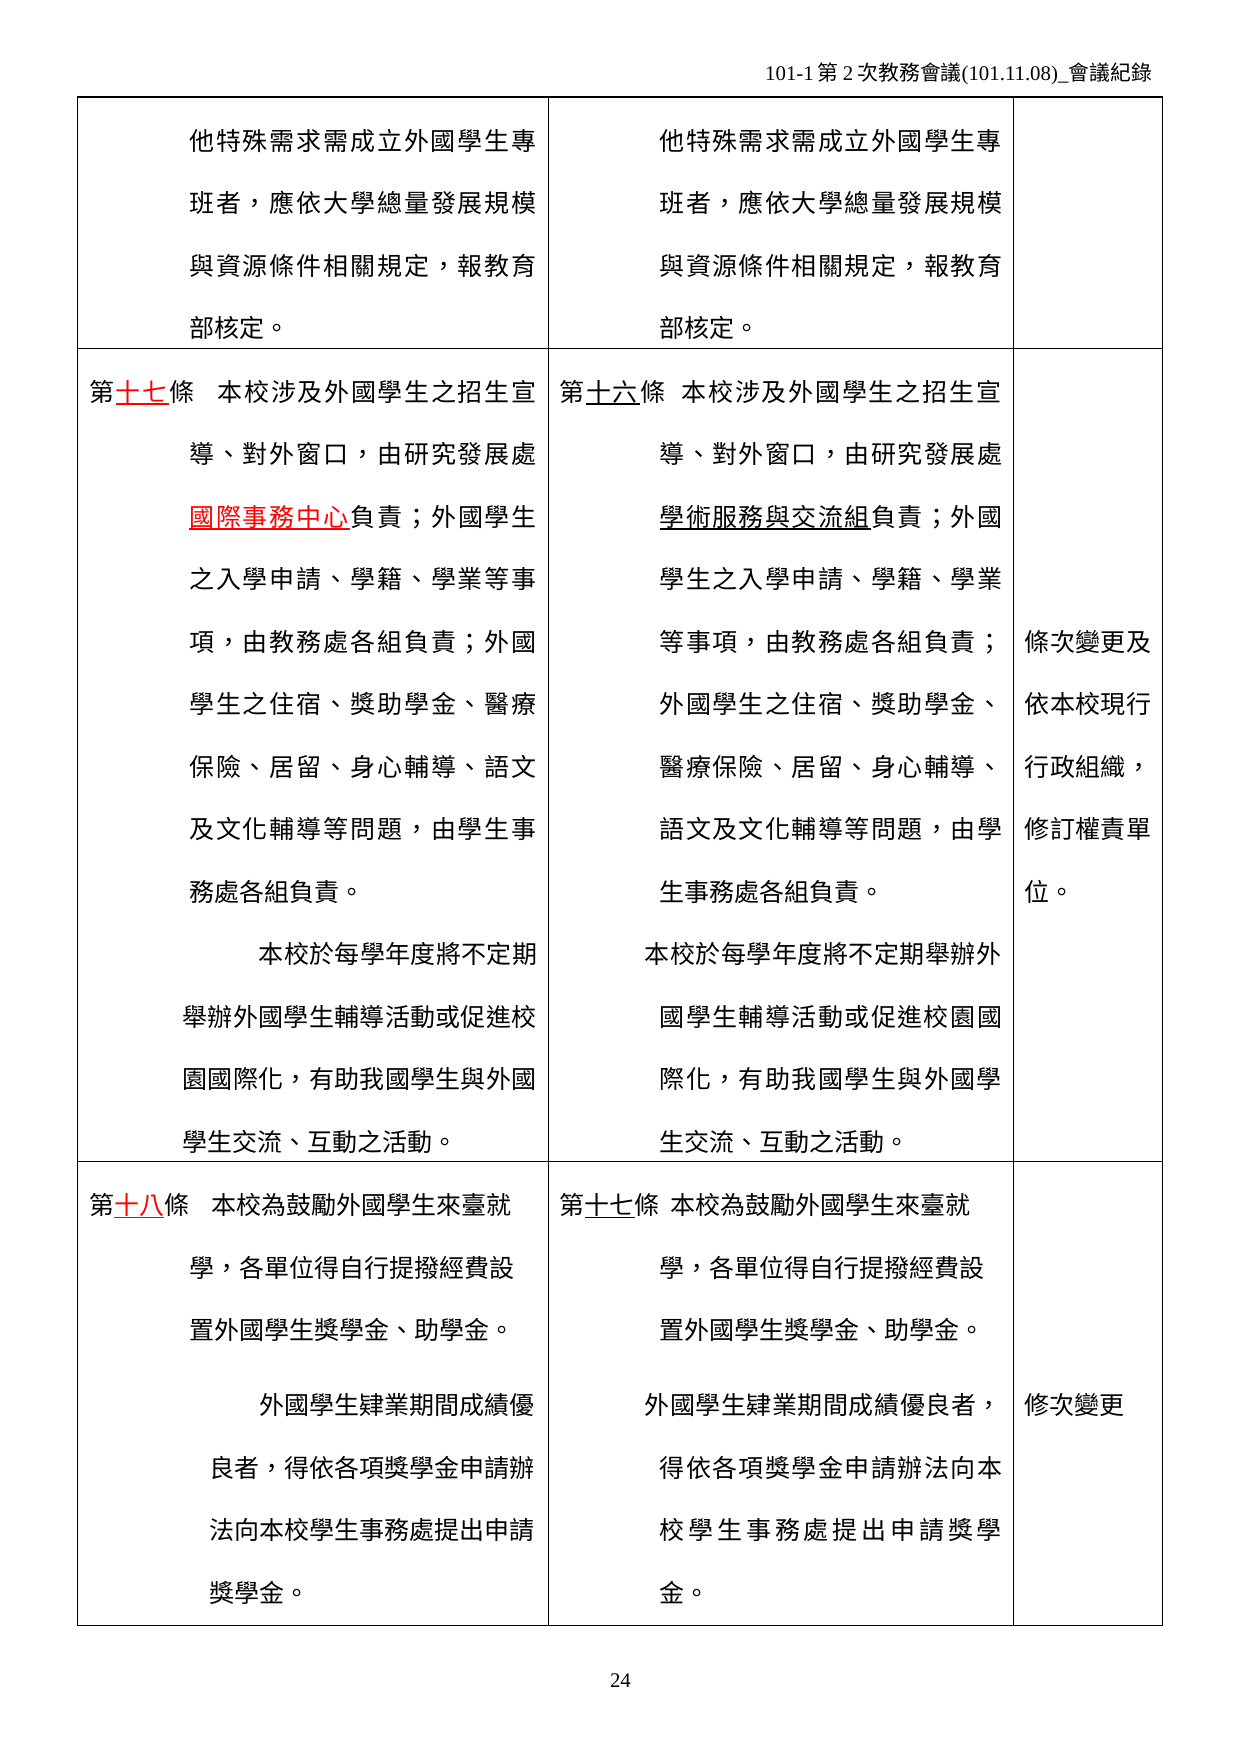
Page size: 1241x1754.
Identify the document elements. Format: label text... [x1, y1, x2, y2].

table_cell 他特殊需求需成立外國學生專班者，應依大學總量發展規模與資源條件相關規定，報教育部核定。 [549, 98, 1013, 347]
table_cell 修次變更 [1014, 1162, 1162, 1624]
table_cell 第十八條 本校為鼓勵外國學生來臺就學，各單位得自行提撥經費設置外國學生獎學金、助學金。 外國學生肄業期間成績優良者，得依各項獎學金申請辦法向本校學生事務處提出申請獎學金。 [78, 1162, 548, 1624]
table_cell 第十七條 本校涉及外國學生之招生宣導、對外窗口，由研究發展處國際事務中心負責；外國學生之入學申請、學籍、學業等事項，由教務處各組負責；外國學生之住宿、獎助學金、醫療保險、居留、身心輔導、語文及文化輔導等問題，由學生事務處各組負責。 本校於每學年度將不定期舉辦外國學生輔導活動或促進校園國際化，有助我國學生與外國學生交流、互動之活動。 [78, 349, 548, 1161]
table_cell 第十六條 本校涉及外國學生之招生宣導、對外窗口，由研究發展處學術服務與交流組負責；外國學生之入學申請、學籍、學業等事項，由教務處各組負責；外國學生之住宿、獎助學金、醫療保險、居留、身心輔導、語文及文化輔導等問題，由學生事務處各組負責。 本校於每學年度將不定期舉辦外國學生輔導活動或促進校園國際化，有助我國學生與外國學生交流、互動之活動。 [549, 349, 1013, 1161]
table_cell [1014, 98, 1162, 347]
table_cell 他特殊需求需成立外國學生專班者，應依大學總量發展規模與資源條件相關規定，報教育部核定。 [78, 98, 548, 347]
table_cell 條次變更及依本校現行行政組織，修訂權責單位。 [1014, 349, 1162, 1161]
table_cell 第十七條 本校為鼓勵外國學生來臺就學，各單位得自行提撥經費設置外國學生獎學金、助學金。 外國學生肄業期間成績優良者，得依各項獎學金申請辦法向本校學生事務處提出申請獎學金。 [549, 1162, 1013, 1624]
